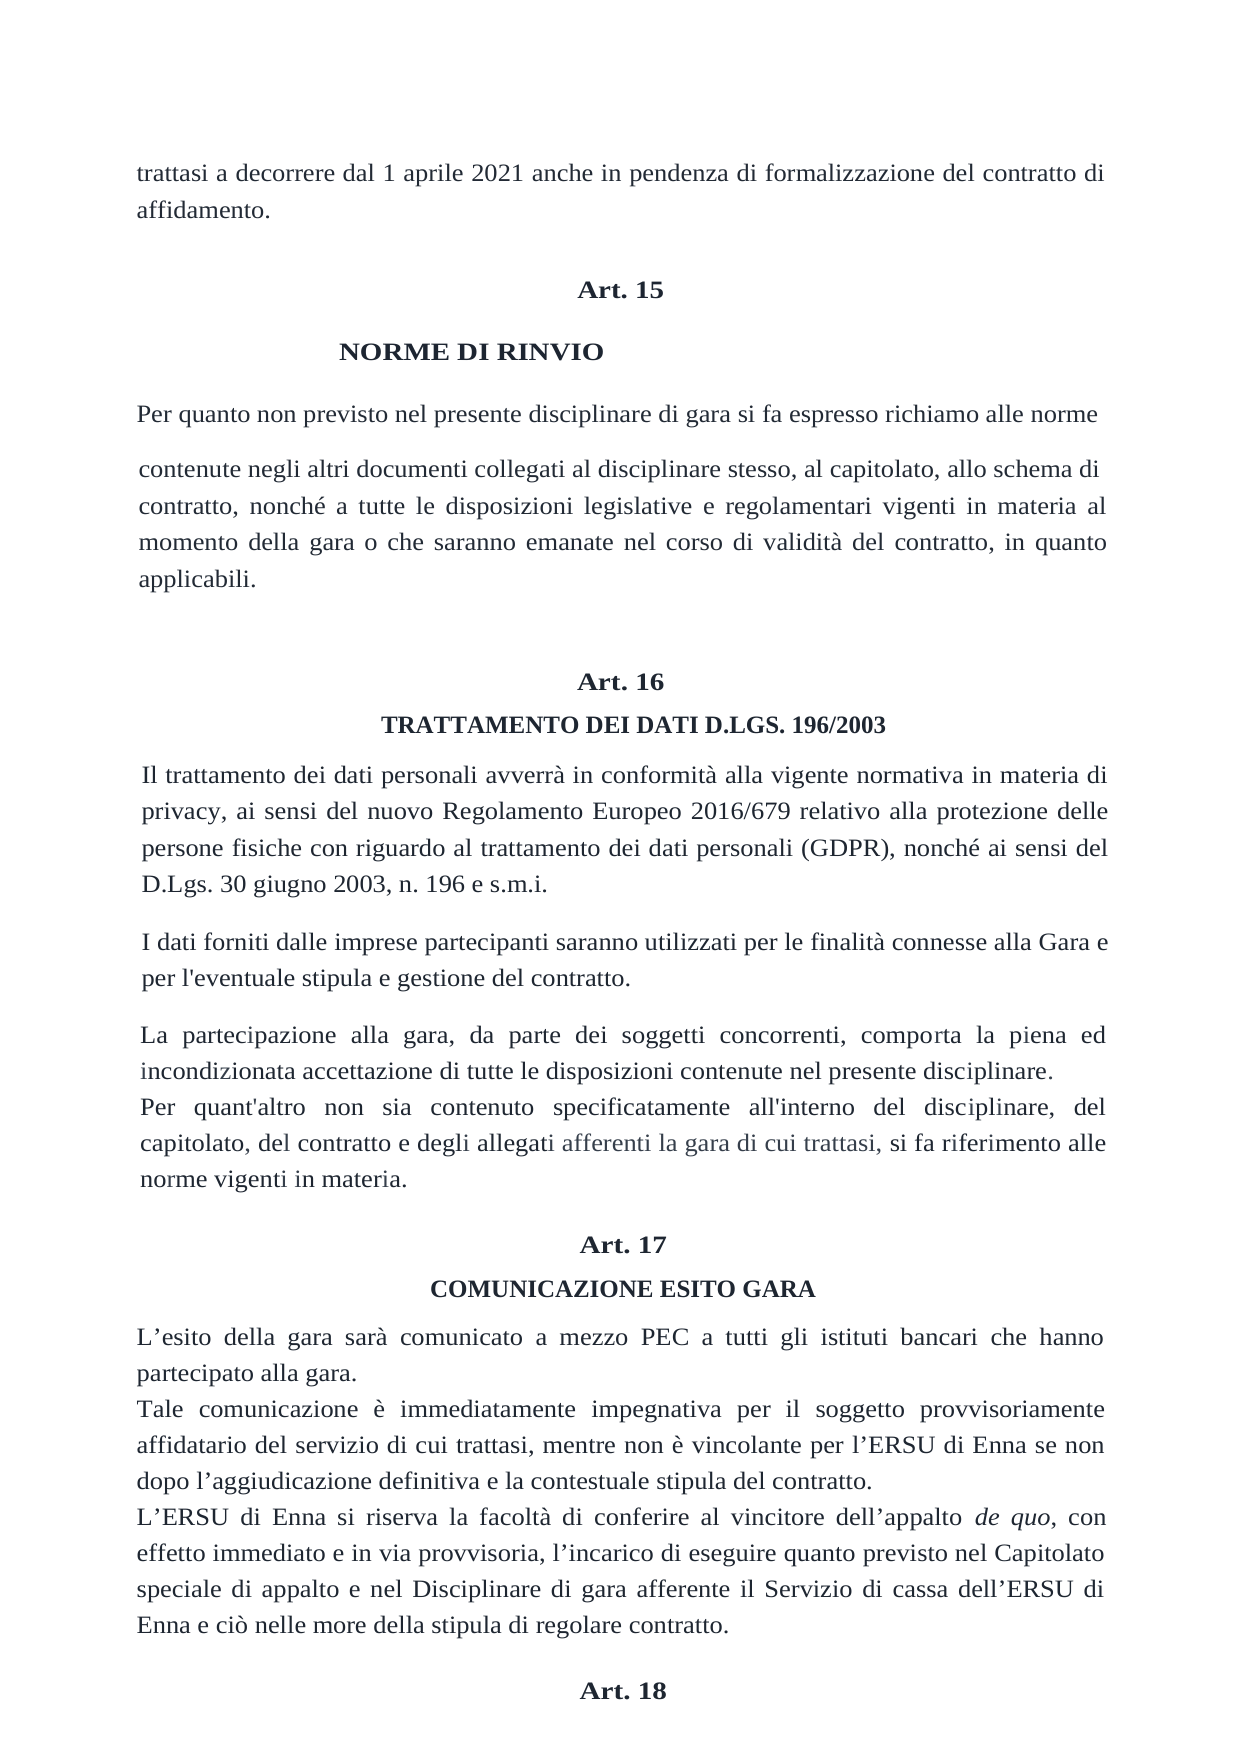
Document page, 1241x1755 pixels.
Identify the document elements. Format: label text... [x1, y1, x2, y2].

text contratto, nonché a tutte le disposizioni legislative e regolamentari vigenti in materia al momento della gara o che saranno emanate nel corso di validità del contratto, in quanto applicabili. [138, 485, 1108, 594]
text trattasi a decorrere dal 1 aprile 2021 anche in pendenza di formalizzazione del contratto di affidamento. [136, 151, 1107, 225]
text L’ERSU di Enna si riserva la facoltà di conferire al vincitore dell’appalto de quo, con effetto immediato e in via provvisoria, l’incarico di eseguire quanto previsto nel Capitolato speciale di appalto e nel Disciplinare di gara afferente il Servizio di cassa dell’ERSU di Enna e ciò nelle more della stipula di regolare contratto. [136, 1496, 1106, 1640]
text Art. 16 [577, 667, 1107, 696]
text TRATTAMENTO DEI DATI D.LGS. 196/2003 [381, 711, 1107, 739]
text L’esito della gara sarà comunicato a mezzo PEC a tutti gli istituti bancari che hanno partecipato alla gara. [136, 1317, 1106, 1389]
text Per quanto non previsto nel presente disciplinare di gara si fa espresso richiamo alle norme [136, 399, 1109, 428]
text NORME DI RINVIO [136, 337, 1109, 366]
text Il trattamento dei dati personali avverrà in conformità alla vigente normativa in materia di privacy, ai sensi del nuovo Regolamento Europeo 2016/679 relativo alla protezione delle persone fisiche con riguardo al trattamento dei dati personali (GDPR), nonché ai sensi del D.Lgs. 30 giugno 2003, n. 196 e s.m.i. [141, 754, 1109, 900]
text Tale comunicazione è immediatamente impegnativa per il soggetto provvisoriamente affidatario del servizio di cui trattasi, mentre non è vincolante per l’ERSU di Enna se non dopo l’aggiudicazione definitiva e la contestuale stipula del contratto. [136, 1389, 1106, 1496]
text I dati forniti dalle imprese partecipanti saranno utilizzati per le finalità connesse alla Gara e per l'eventuale stipula e gestione del contratto. [141, 921, 1109, 994]
text contenute negli altri documenti collegati al disciplinare stesso, al capitolato, allo schema di [138, 449, 1108, 485]
text La partecipazione alla gara, da parte dei soggetti concorrenti, comporta la piena ed incondizionata accettazione di tutte le disposizioni contenute nel presente disciplinare. [140, 1015, 1106, 1087]
text Art. 15 [577, 275, 1109, 304]
text Art. 17 [140, 1231, 1106, 1259]
text Per quant'altro non sia contenuto specificatamente all'interno del disciplinare, del capitolato, del contratto e degli allegati afferenti la gara di cui trattasi, si fa riferimento alle norme vigenti in materia. [140, 1087, 1106, 1194]
text COMUNICAZIONE ESITO GARA [140, 1274, 1106, 1302]
text Art. 18 [140, 1676, 1106, 1705]
